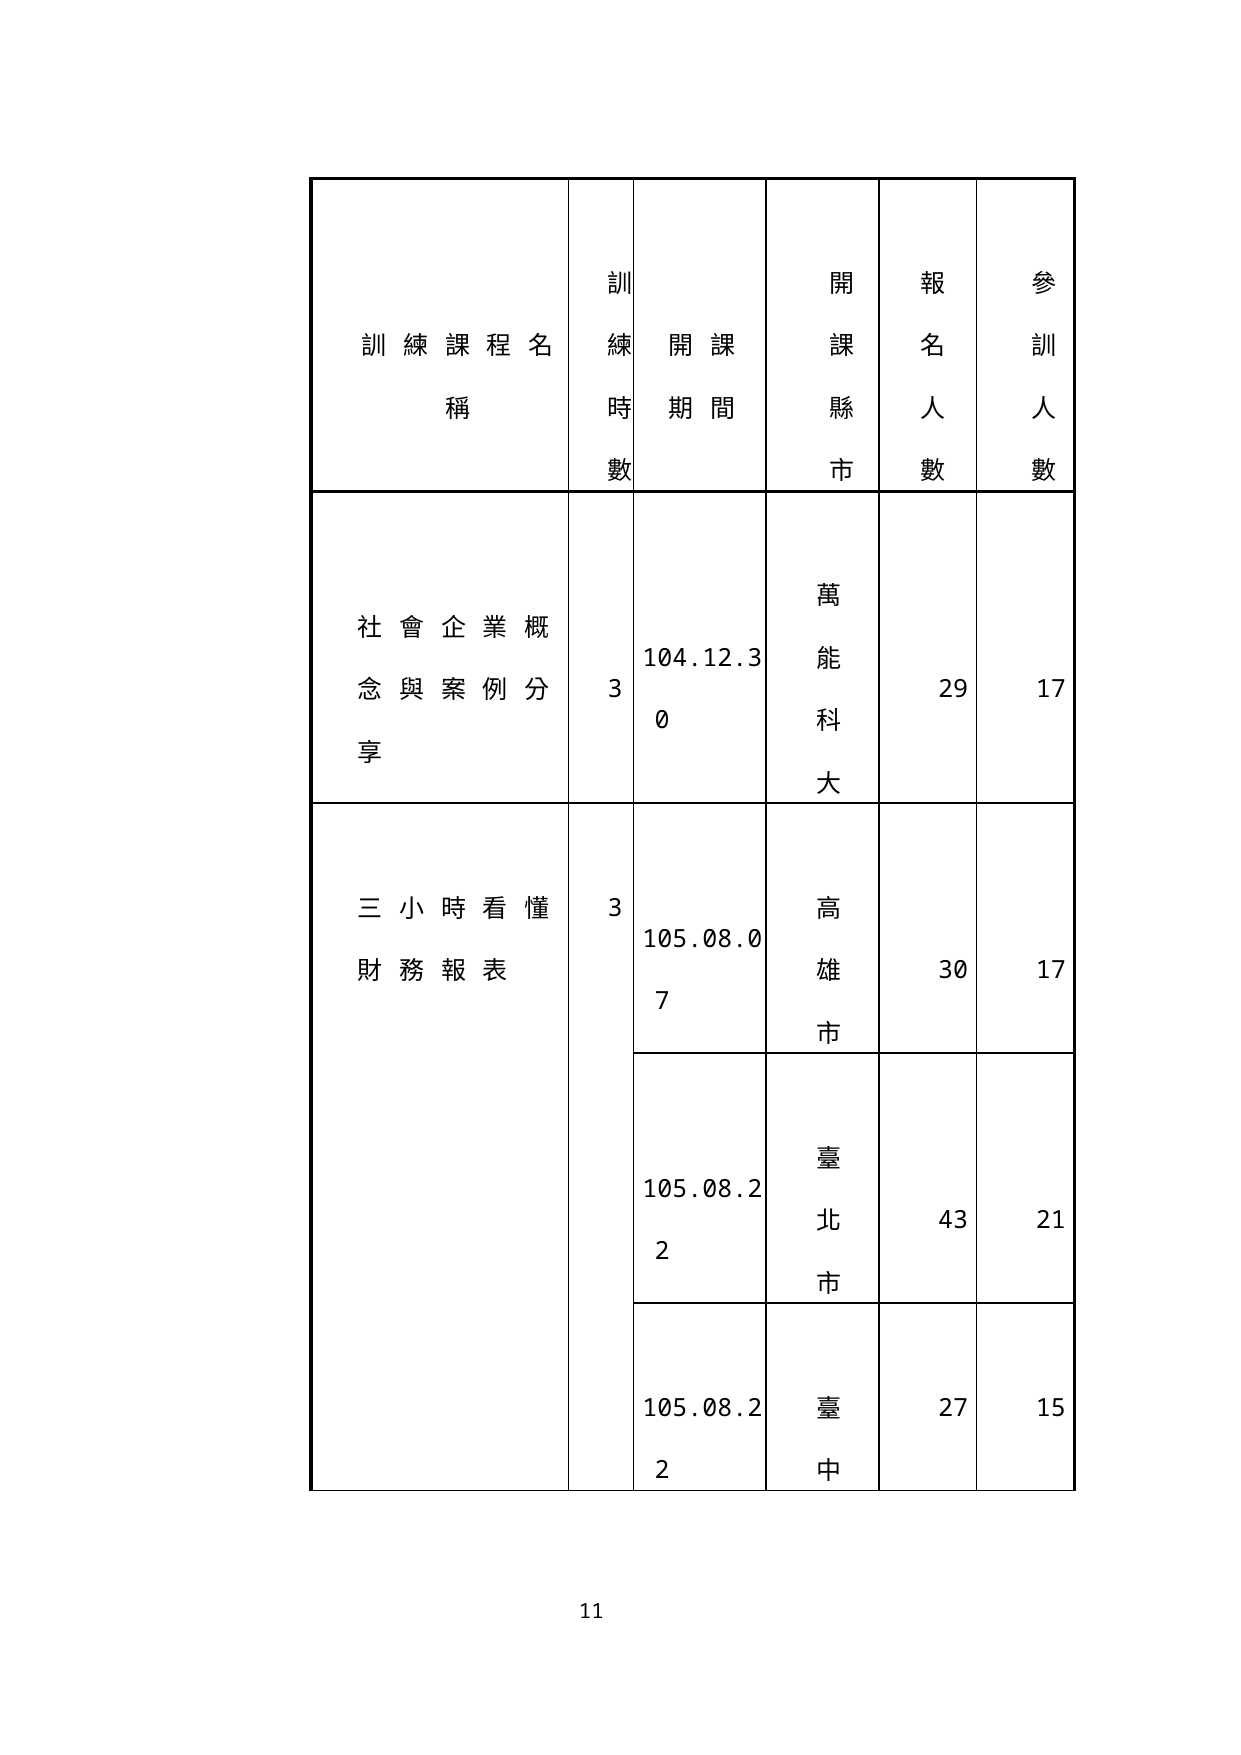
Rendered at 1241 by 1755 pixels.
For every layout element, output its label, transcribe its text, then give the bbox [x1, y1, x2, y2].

table_cell 15 [977, 1304, 1073, 1490]
table_cell 3 [569, 804, 633, 1490]
table_cell 17 [977, 804, 1073, 1052]
table_cell 高雄市 [767, 804, 878, 1052]
table_cell 105.08.22 [634, 1054, 765, 1302]
table_cell 3 [569, 493, 633, 802]
table_cell 21 [977, 1054, 1073, 1302]
table_header 開課期間 [634, 180, 765, 490]
table_cell 三小時看懂財務報表 [313, 804, 568, 1490]
table_cell 105.08.07 [634, 804, 765, 1052]
table_cell 29 [880, 493, 976, 802]
table_cell 17 [977, 493, 1073, 802]
table_cell 43 [880, 1054, 976, 1302]
table_header 參訓 人數 [977, 180, 1073, 490]
table_header 訓練時數 [569, 180, 633, 490]
table_cell 萬能科大 [767, 493, 878, 802]
table_header 開課縣市 [767, 180, 878, 490]
table_header 報名 人數 [880, 180, 976, 490]
table_cell 27 [880, 1304, 976, 1490]
table_cell 臺中 [767, 1304, 878, 1490]
table_cell 社會企業概念與案例分享 [313, 493, 568, 802]
table_cell 臺北市 [767, 1054, 878, 1302]
table_header 訓練課程名稱 [313, 180, 568, 490]
table_cell 105.08.22 [634, 1304, 765, 1490]
table_cell 30 [880, 804, 976, 1052]
table_cell 104.12.30 [634, 493, 765, 802]
